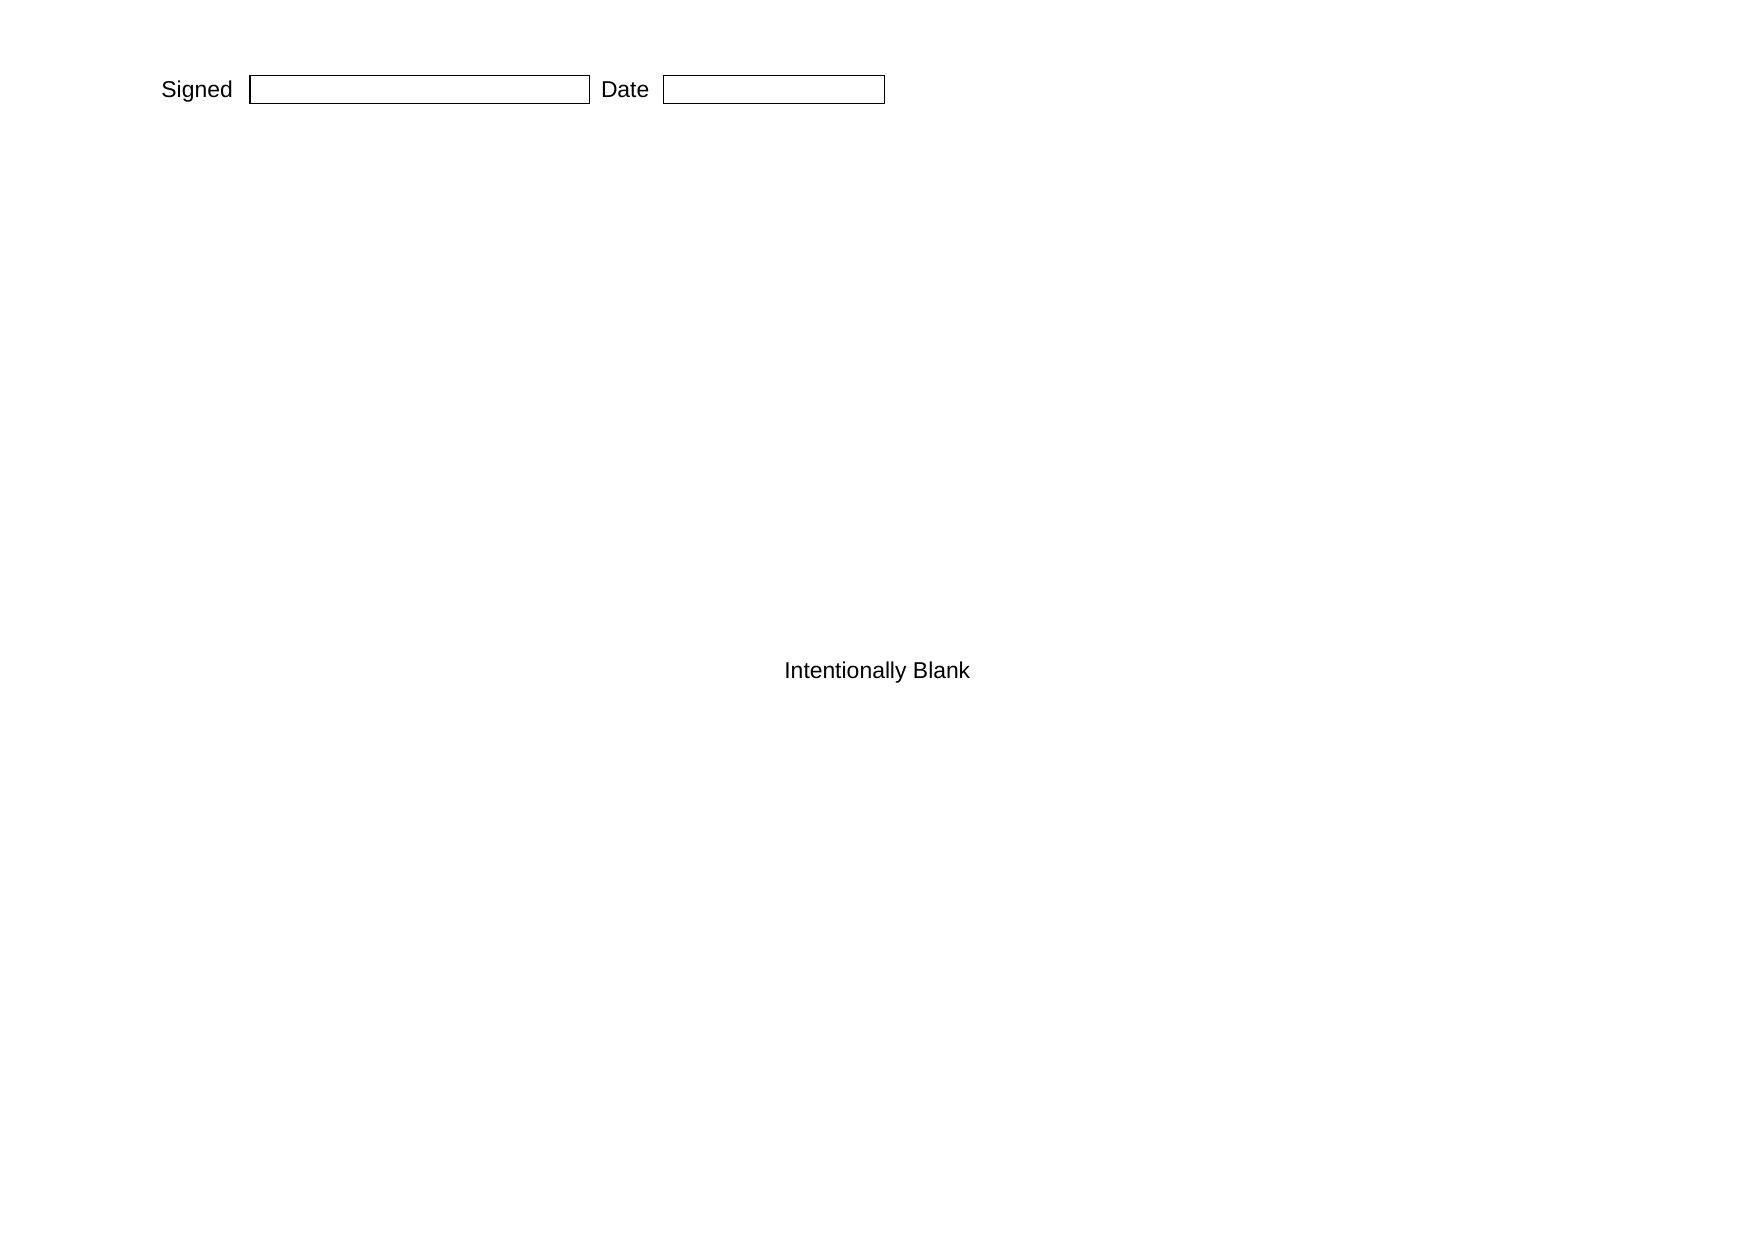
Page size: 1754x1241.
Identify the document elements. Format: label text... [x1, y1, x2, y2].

text Intentionally Blank [150, 657, 1604, 683]
table_header Signed [150, 75, 249, 102]
table_header [251, 76, 589, 102]
table_header Date [590, 75, 663, 102]
table_header [664, 76, 884, 102]
